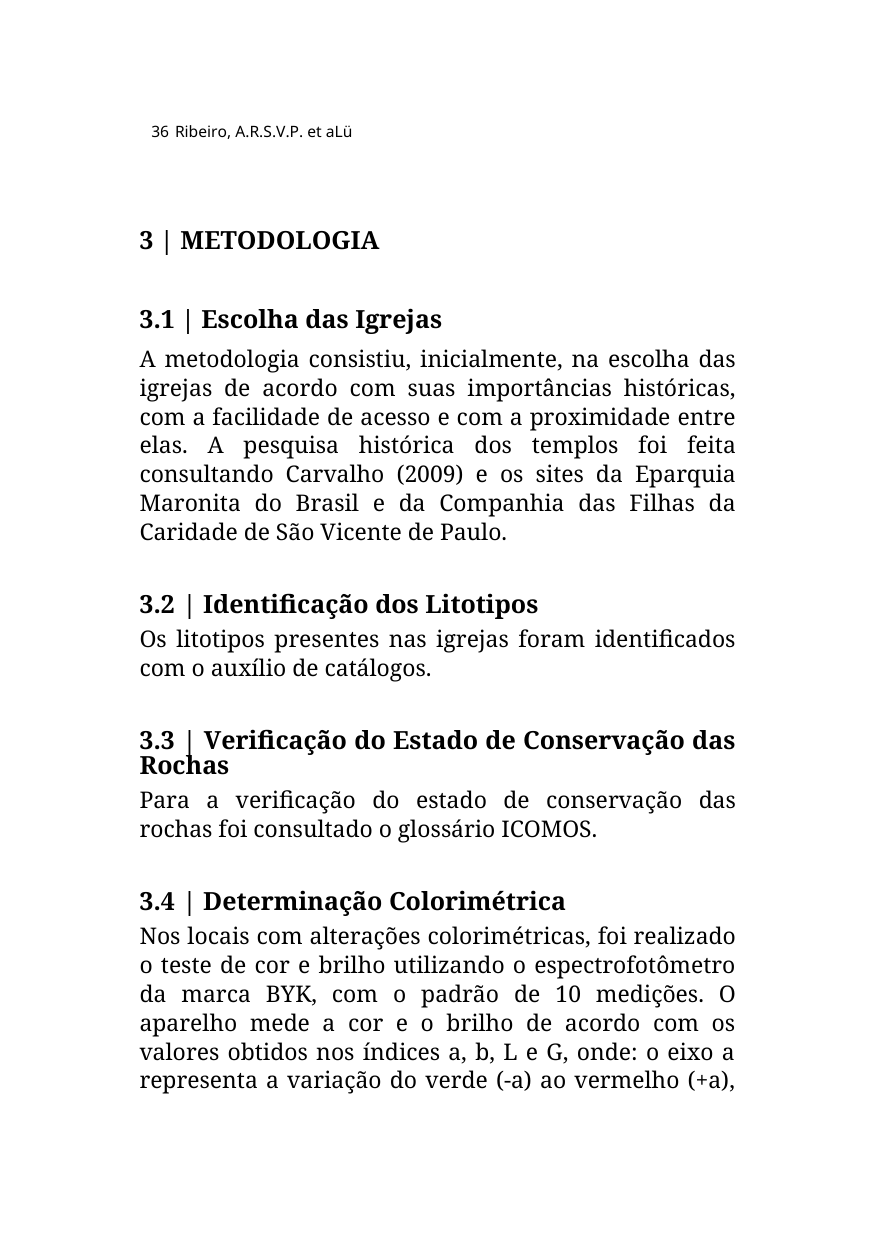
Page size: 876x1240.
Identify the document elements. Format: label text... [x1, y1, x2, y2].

subtitle 3 | METODOLOGIA [139, 187, 736, 265]
subtitle 3.3 | Verificação do Estado de Conservação das Rochas [139, 729, 736, 779]
text Para a verificação do estado de conservação das rochas foi consultado o glossário ICOMOS. [139, 786, 736, 843]
subtitle 3.4 | Determinação Colorimétrica [139, 890, 736, 915]
text A metodologia consistiu, inicialmente, na escolha das igrejas de acordo com suas importâncias históricas, com a facilidade de acesso e com a proximidade entre elas. A pesquisa histórica dos templos foi feita consultando Carvalho (2009) e os sites da Eparquia Maronita do Brasil e da Companhia das Filhas da Caridade de São Vicente de Paulo. [139, 344, 736, 547]
subtitle 3.1 | Escolha das Igrejas [139, 265, 736, 344]
subtitle 3.2 | Identificação dos Litotipos [139, 593, 736, 618]
text Nos locais com alterações colorimétricas, foi realizado o teste de cor e brilho utilizando o espectrofotômetro da marca BYK, com o padrão de 10 medições. O aparelho mede a cor e o brilho de acordo com os valores obtidos nos índices a, b, L e G, onde: o eixo a representa a variação do verde (-a) ao vermelho (+a), [139, 921, 736, 1095]
text Os litotipos presentes nas igrejas foram identificados com o auxílio de catálogos. [139, 624, 736, 682]
